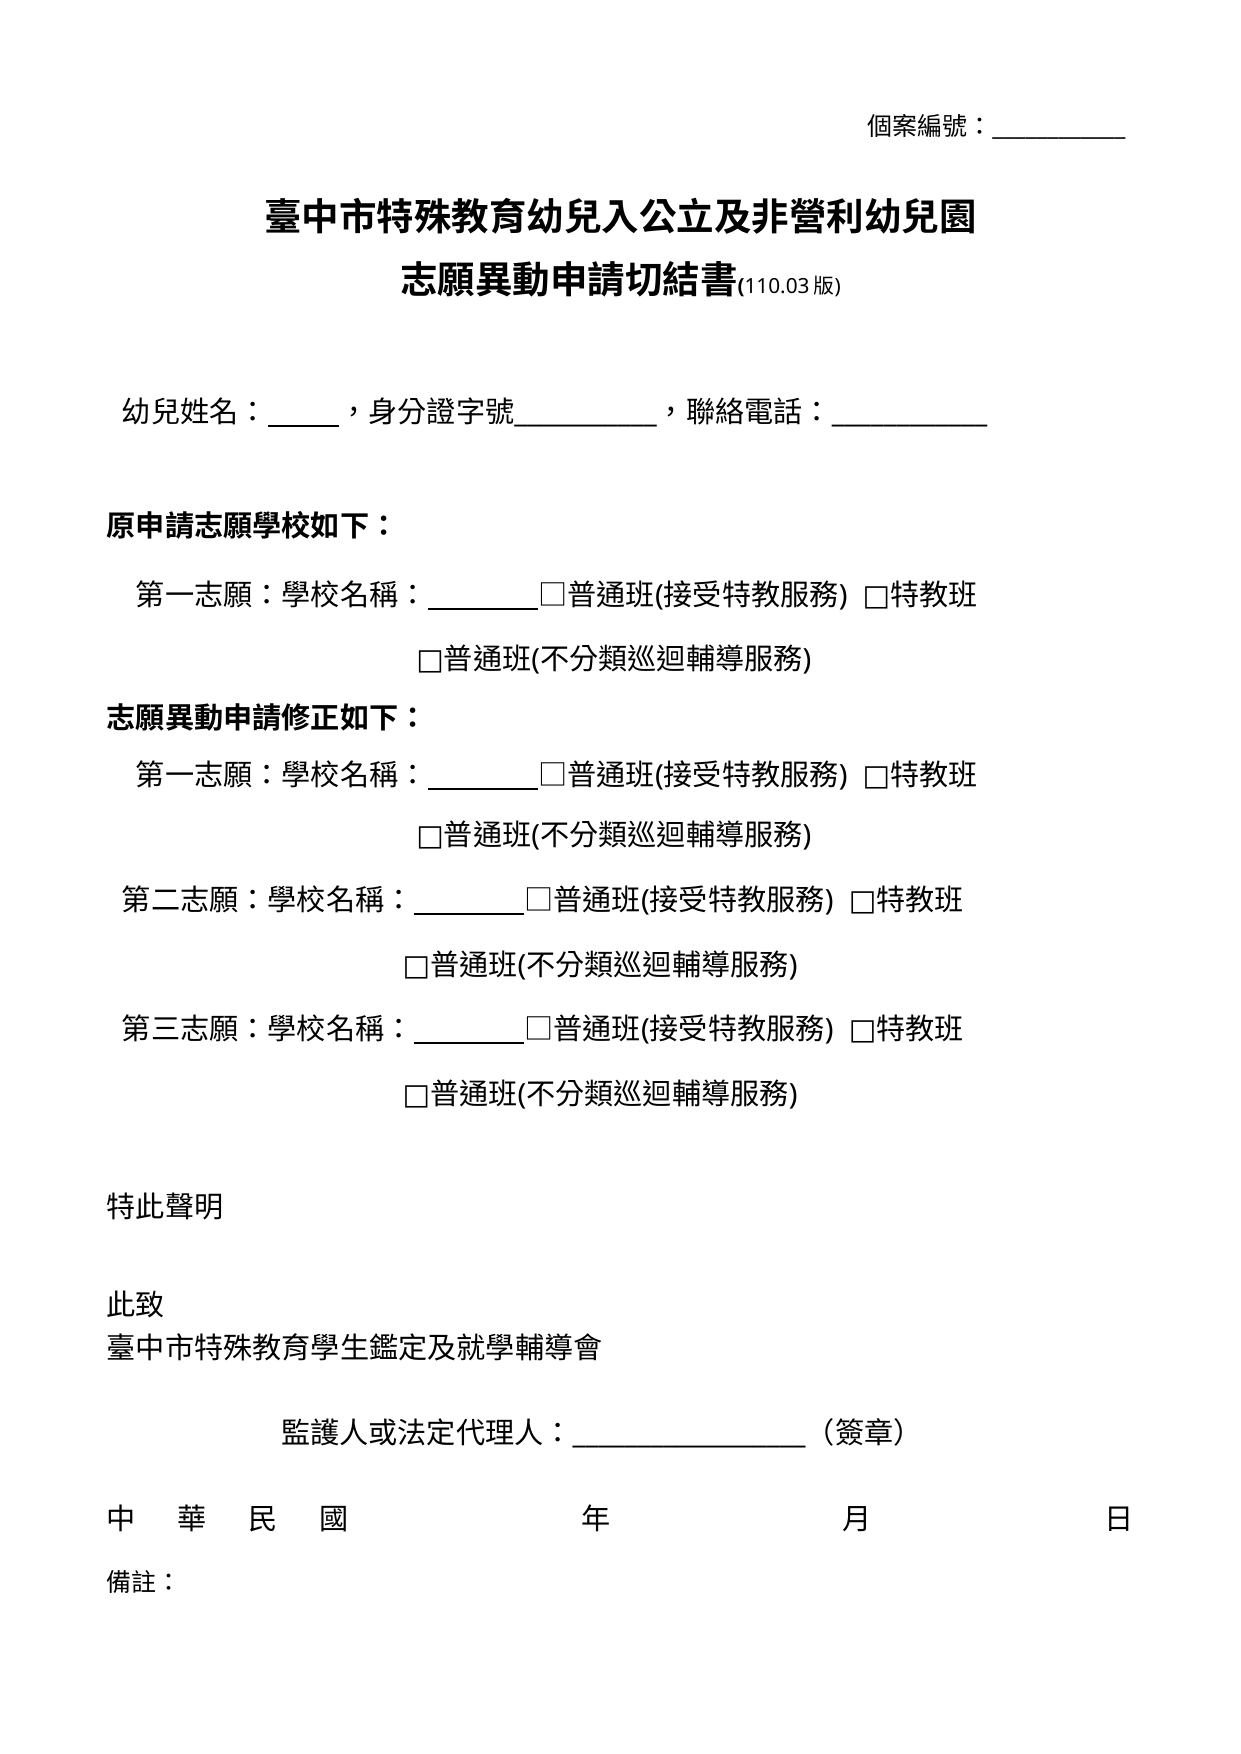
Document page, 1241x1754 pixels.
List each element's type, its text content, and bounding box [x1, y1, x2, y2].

text 第一志願：學校名稱： □普通班(接受特教服務) □特教班 [106, 572, 1155, 614]
text 原申請志願學校如下： [106, 503, 1102, 545]
text 中華民國 年 月 日 [106, 1495, 1134, 1538]
text □普通班(不分類巡迴輔導服務) [106, 636, 1140, 678]
text □普通班(不分類巡迴輔導服務) [106, 812, 1140, 854]
text 第一志願：學校名稱： □普通班(接受特教服務) □特教班 [106, 751, 1155, 794]
text 臺中市特殊教育學生鑑定及就學輔導會 [106, 1324, 1103, 1367]
text □普通班(不分類巡迴輔導服務) [106, 941, 1140, 983]
text 幼兒姓名： ，身分證字號___________，聯絡電話：____________ [106, 328, 1134, 431]
text 臺中市特殊教育幼兒入公立及非營利幼兒園 志願異動申請切結書(110.03版) [106, 187, 1134, 304]
text □普通班(不分類巡迴輔導服務) [106, 1070, 1140, 1113]
text 第三志願：學校名稱： □普通班(接受特教服務) □特教班 [106, 1006, 1155, 1048]
text 特此聲明 [106, 1183, 1102, 1226]
text 監護人或法定代理人：__________________（簽章） [106, 1410, 1125, 1453]
text 個案編號：____________ [106, 106, 1125, 142]
text 志願異動申請修正如下： [106, 694, 1102, 736]
text 此致 [106, 1281, 1103, 1324]
text 第二志願：學校名稱： □普通班(接受特教服務) □特教班 [106, 876, 1155, 919]
text 備註： [106, 1563, 1140, 1599]
